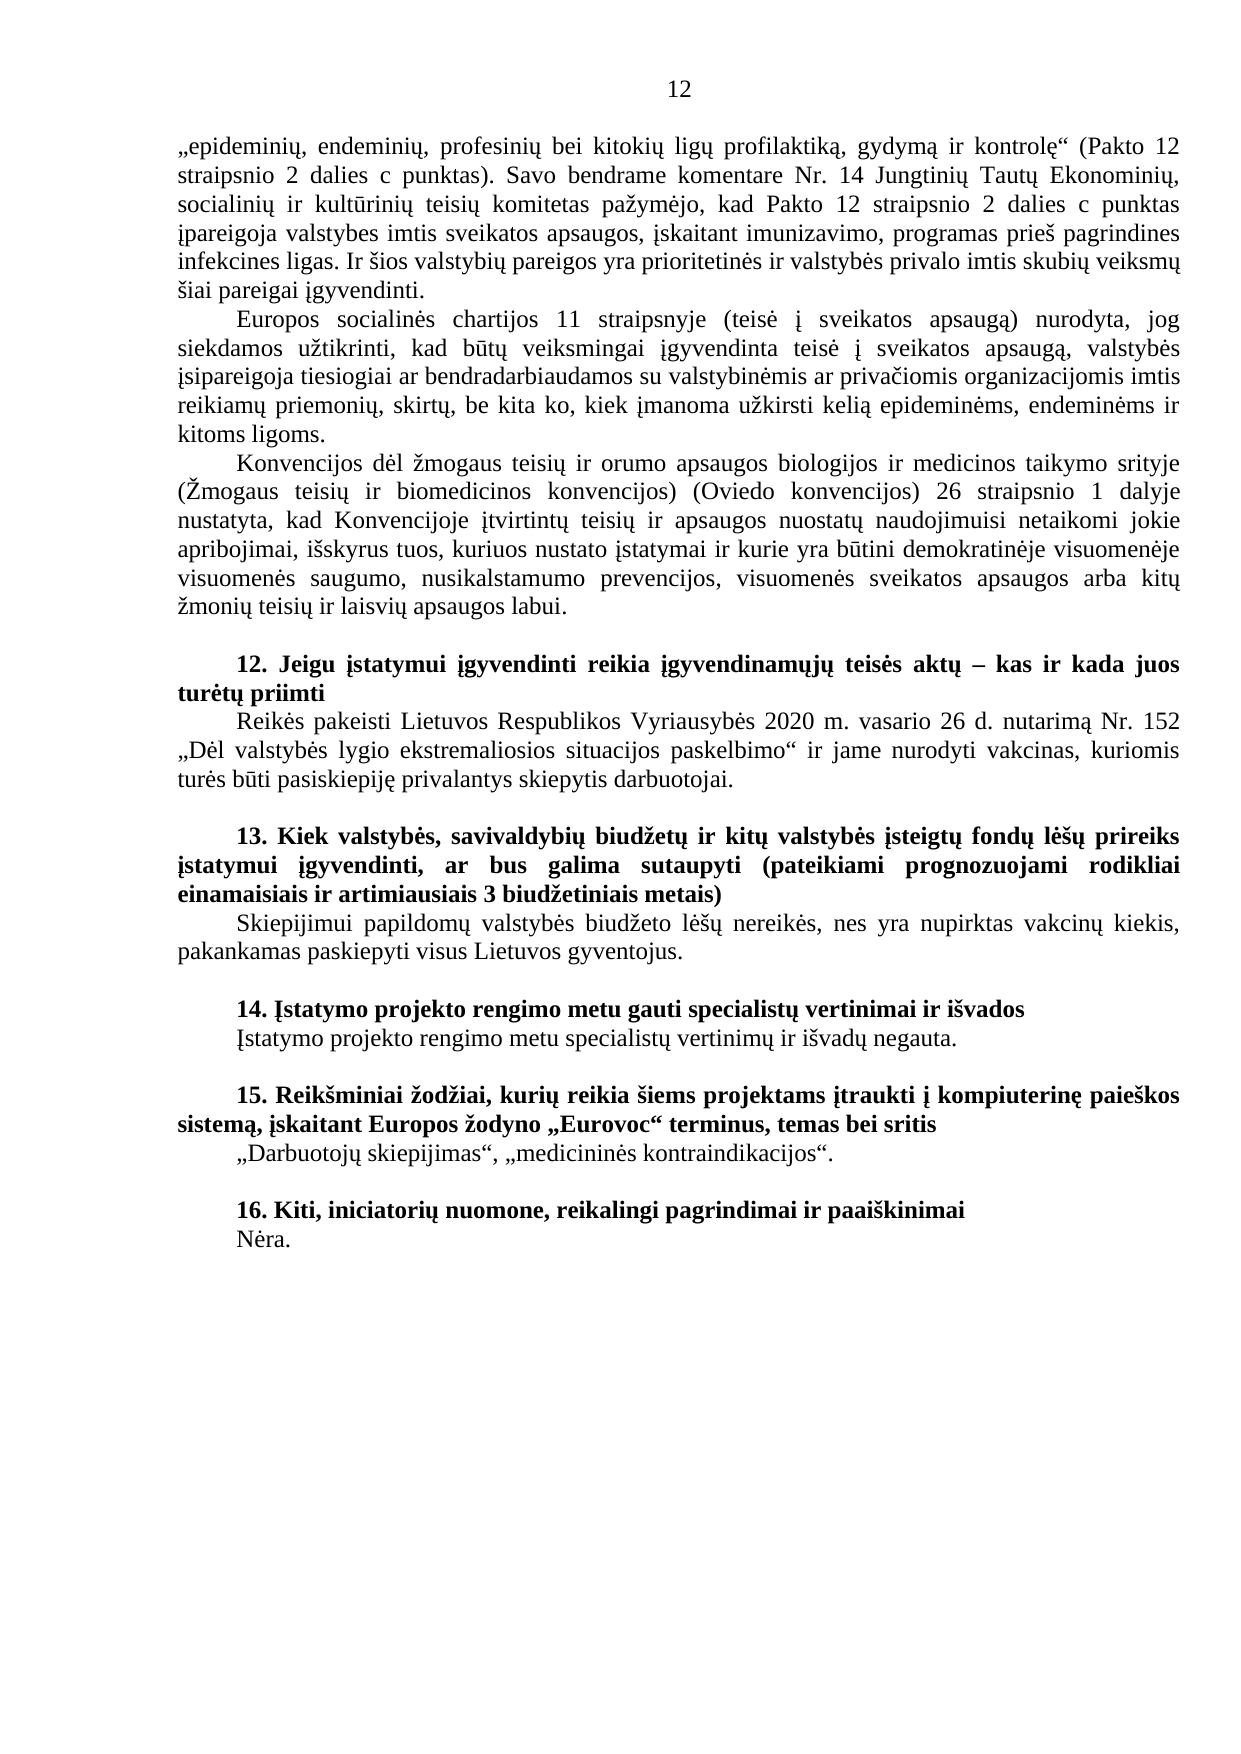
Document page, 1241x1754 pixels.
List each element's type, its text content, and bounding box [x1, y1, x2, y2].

text Skiepijimui papildomų valstybės biudžeto lėšų nereikės, nes yra nupirktas vakcinų kiekis, pakankamas paskiepyti visus Lietuvos gyventojus. [177, 908, 1181, 965]
text 13. Kiek valstybės, savivaldybių biudžetų ir kitų valstybės įsteigtų fondų lėšų prireiks įstatymui įgyvendinti, ar bus galima sutaupyti (pateikiami prognozuojami rodikliai einamaisiais ir artimiausiais 3 biudžetiniais metais) [177, 821, 1181, 908]
text Europos socialinės chartijos 11 straipsnyje (teisė į sveikatos apsaugą) nurodyta, jog siekdamos užtikrinti, kad būtų veiksmingai įgyvendinta teisė į sveikatos apsaugą, valstybės įsipareigoja tiesiogiai ar bendradarbiaudamos su valstybinėmis ar privačiomis organizacijomis imtis reikiamų priemonių, skirtų, be kita ko, kiek įmanoma užkirsti kelią epideminėms, endeminėms ir kitoms ligoms. [177, 304, 1181, 448]
text Konvencijos dėl žmogaus teisių ir orumo apsaugos biologijos ir medicinos taikymo srityje (Žmogaus teisių ir biomedicinos konvencijos) (Oviedo konvencijos) 26 straipsnio 1 dalyje nustatyta, kad Konvencijoje įtvirtintų teisių ir apsaugos nuostatų naudojimuisi netaikomi jokie apribojimai, išskyrus tuos, kuriuos nustato įstatymai ir kurie yra būtini demokratinėje visuomenėje visuomenės saugumo, nusikalstamumo prevencijos, visuomenės sveikatos apsaugos arba kitų žmonių teisių ir laisvių apsaugos labui. [177, 448, 1181, 620]
text Reikės pakeisti Lietuvos Respublikos Vyriausybės 2020 m. vasario 26 d. nutarimą Nr. 152 „Dėl valstybės lygio ekstremaliosios situacijos paskelbimo“ ir jame nurodyti vakcinas, kuriomis turės būti pasiskiepiję privalantys skiepytis darbuotojai. [177, 706, 1181, 793]
text Įstatymo projekto rengimo metu specialistų vertinimų ir išvadų negauta. [177, 1023, 1181, 1051]
text „epideminių, endeminių, profesinių bei kitokių ligų profilaktiką, gydymą ir kontrolę“ (Pakto 12 straipsnio 2 dalies c punktas). Savo bendrame komentare Nr. 14 Jungtinių Tautų Ekonominių, socialinių ir kultūrinių teisių komitetas pažymėjo, kad Pakto 12 straipsnio 2 dalies c punktas įpareigoja valstybes imtis sveikatos apsaugos, įskaitant imunizavimo, programas prieš pagrindines infekcines ligas. Ir šios valstybių pareigos yra prioritetinės ir valstybės privalo imtis skubių veiksmų šiai pareigai įgyvendinti. [177, 131, 1181, 304]
text 12. Jeigu įstatymui įgyvendinti reikia įgyvendinamųjų teisės aktų – kas ir kada juos turėtų priimti [177, 649, 1181, 706]
text 15. Reikšminiai žodžiai, kurių reikia šiems projektams įtraukti į kompiuterinę paieškos sistemą, įskaitant Europos žodyno „Eurovoc“ terminus, temas bei sritis [177, 1080, 1181, 1138]
text 16. Kiti, iniciatorių nuomone, reikalingi pagrindimai ir paaiškinimai [177, 1195, 1181, 1224]
text 14. Įstatymo projekto rengimo metu gauti specialistų vertinimai ir išvados [177, 994, 1181, 1023]
text Nėra. [177, 1224, 1181, 1253]
text „Darbuotojų skiepijimas“, „medicininės kontraindikacijos“. [177, 1138, 1181, 1166]
